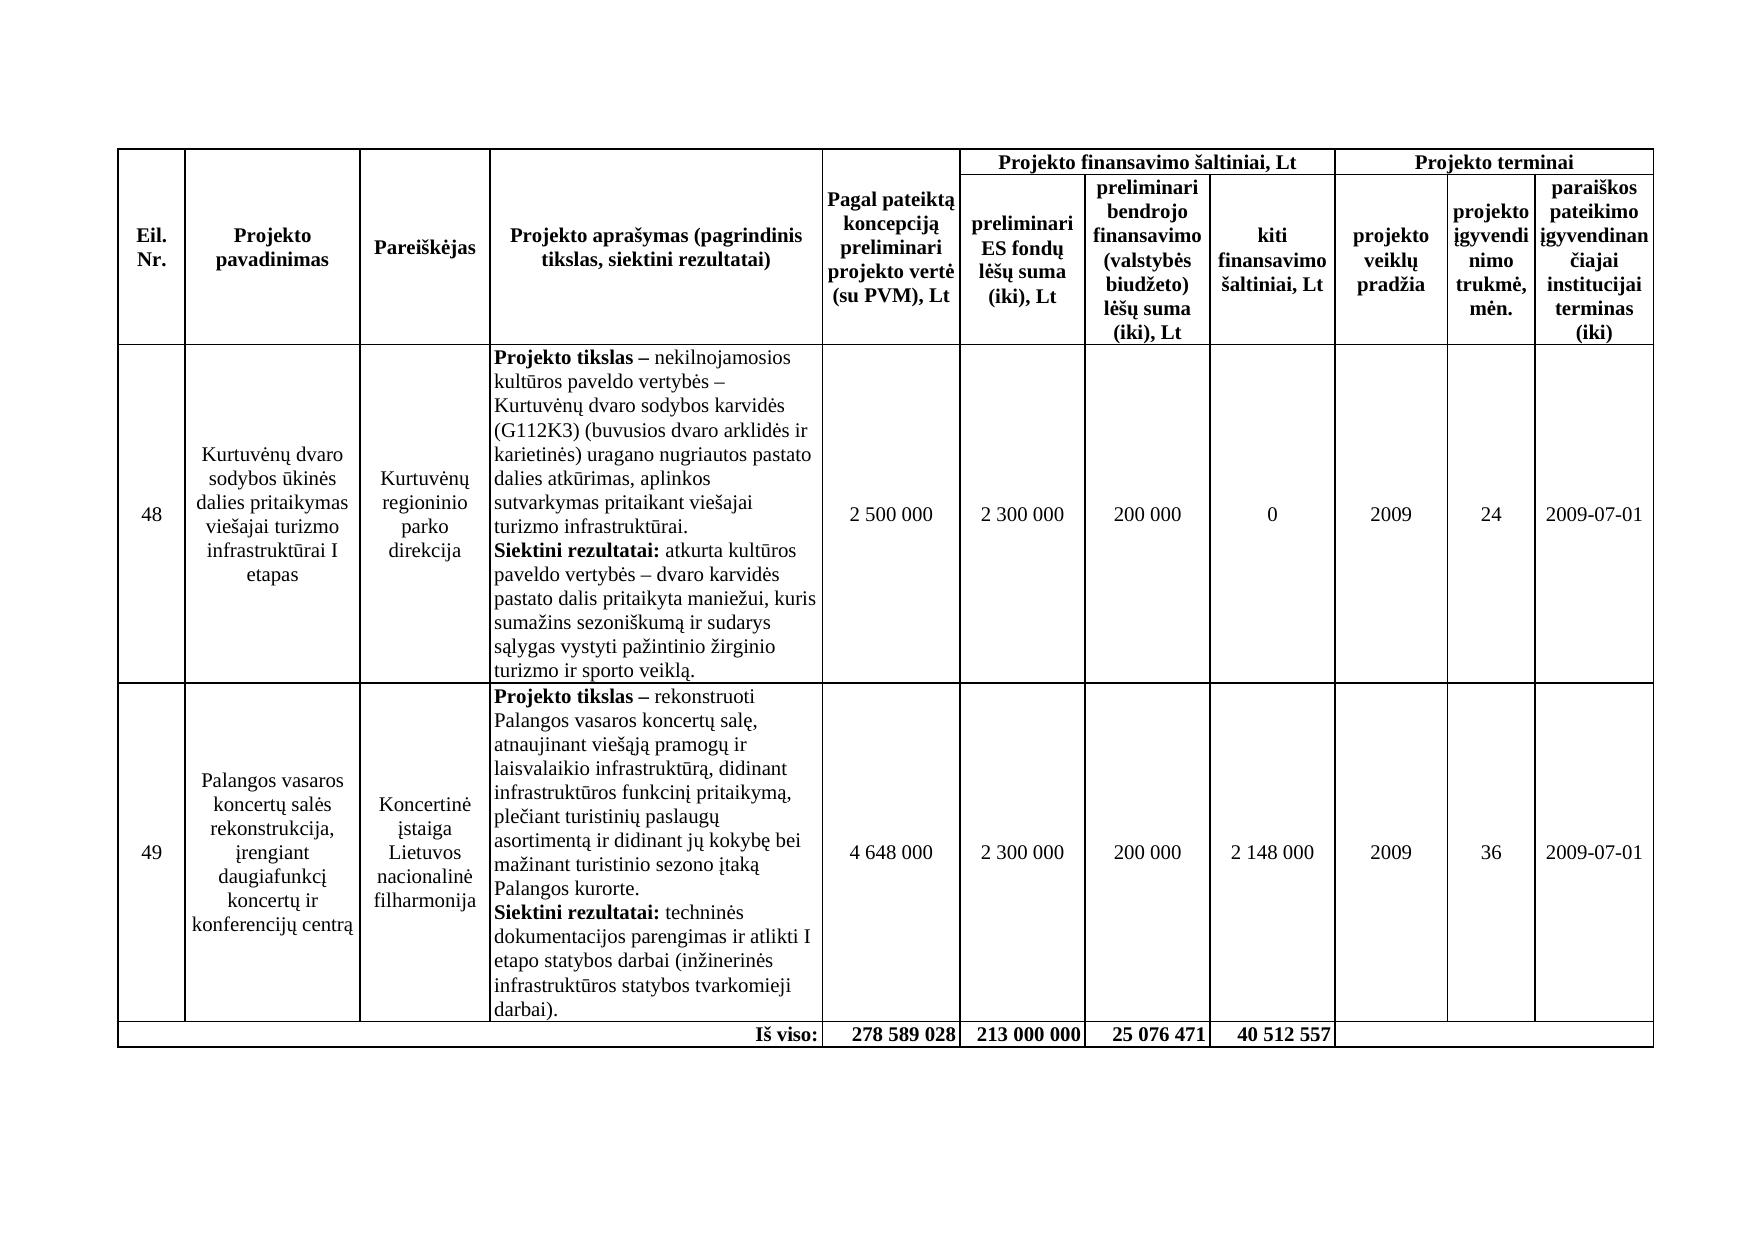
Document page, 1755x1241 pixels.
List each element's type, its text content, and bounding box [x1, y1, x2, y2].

table_header Projekto finansavimo šaltiniai, Lt [961, 150, 1334, 174]
table_cell paraiškos pateikimo įgyvendinančiajai institucijai terminas (iki) [1536, 175, 1653, 344]
table_cell 4 648 000 [823, 684, 959, 1021]
table_cell 2 500 000 [823, 345, 959, 682]
table_cell Koncertinė įstaiga Lietuvos nacionalinė filharmonija [361, 684, 489, 1021]
table_cell 0 [1211, 345, 1334, 682]
table_cell Projekto tikslas – nekilnojamosios kultūros paveldo vertybės – Kurtuvėnų dvaro sodybos karvidės (G112K3) (buvusios dvaro arklidės ir karietinės) uragano nugriautos pastato dalies atkūrimas, aplinkos sutvarkymas pritaikant viešajai turizmo infrastruktūrai. Siektini rezultatai: atkurta kultūros paveldo vertybės – dvaro karvidės pastato dalis pritaikyta maniežui, kuris sumažins sezoniškumą ir sudarys sąlygas vystyti pažintinio žirginio turizmo ir sporto veiklą. [491, 345, 822, 682]
table_cell 24 [1448, 345, 1534, 682]
table_cell 2009 [1336, 345, 1447, 682]
table_header Eil. Nr. [119, 150, 184, 344]
table_header Pagal pateiktą koncepciją preliminari projekto vertė (su PVM), Lt [823, 150, 959, 344]
table_cell 2009-07-01 [1536, 684, 1653, 1021]
table_cell Projekto tikslas – rekonstruoti Palangos vasaros koncertų salę, atnaujinant viešąją pramogų ir laisvalaikio infrastruktūrą, didinant infrastruktūros funkcinį pritaikymą, plečiant turistinių paslaugų asortimentą ir didinant jų kokybę bei mažinant turistinio sezono įtaką Palangos kurorte. Siektini rezultatai: techninės dokumentacijos parengimas ir atlikti I etapo statybos darbai (inžinerinės infrastruktūros statybos tvarkomieji darbai). [491, 684, 822, 1021]
table_cell 48 [119, 345, 184, 682]
table_cell 200 000 [1086, 684, 1209, 1021]
table_header Projekto pavadinimas [186, 150, 359, 344]
table_cell Palangos vasaros koncertų salės rekonstrukcija, įrengiant daugiafunkcį koncertų ir konferencijų centrą [186, 684, 359, 1021]
table_cell 2 148 000 [1211, 684, 1334, 1021]
table_cell projekto veiklų pradžia [1336, 175, 1447, 344]
table_cell preliminari bendrojo finansavimo (valstybės biudžeto) lėšų suma (iki), Lt [1086, 175, 1209, 344]
table_header Projekto aprašymas (pagrindinis tikslas, siektini rezultatai) [491, 150, 822, 344]
table_cell 213 000 000 [961, 1022, 1084, 1046]
table_cell kiti finansavimo šaltiniai, Lt [1211, 175, 1334, 344]
table_cell 2009-07-01 [1536, 345, 1653, 682]
table_cell 25 076 471 [1086, 1022, 1209, 1046]
table_cell 2009 [1336, 684, 1447, 1021]
table_cell Kurtuvėnų dvaro sodybos ūkinės dalies pritaikymas viešajai turizmo infrastruktūrai I etapas [186, 345, 359, 682]
table_cell [1336, 1022, 1653, 1046]
table_cell Iš viso: [119, 1022, 822, 1046]
table_cell projekto įgyvendinimo trukmė, mėn. [1448, 175, 1534, 344]
table_header Pareiškėjas [361, 150, 489, 344]
table_cell preliminari ES fondų lėšų suma (iki), Lt [961, 175, 1084, 344]
table_cell 36 [1448, 684, 1534, 1021]
table_cell 278 589 028 [823, 1022, 959, 1046]
table_header Projekto terminai [1336, 150, 1653, 174]
table_cell Kurtuvėnų regioninio parko direkcija [361, 345, 489, 682]
table_cell 200 000 [1086, 345, 1209, 682]
table_cell 49 [119, 684, 184, 1021]
table_cell 2 300 000 [961, 684, 1084, 1021]
table_cell 2 300 000 [961, 345, 1084, 682]
table_cell 40 512 557 [1211, 1022, 1334, 1046]
